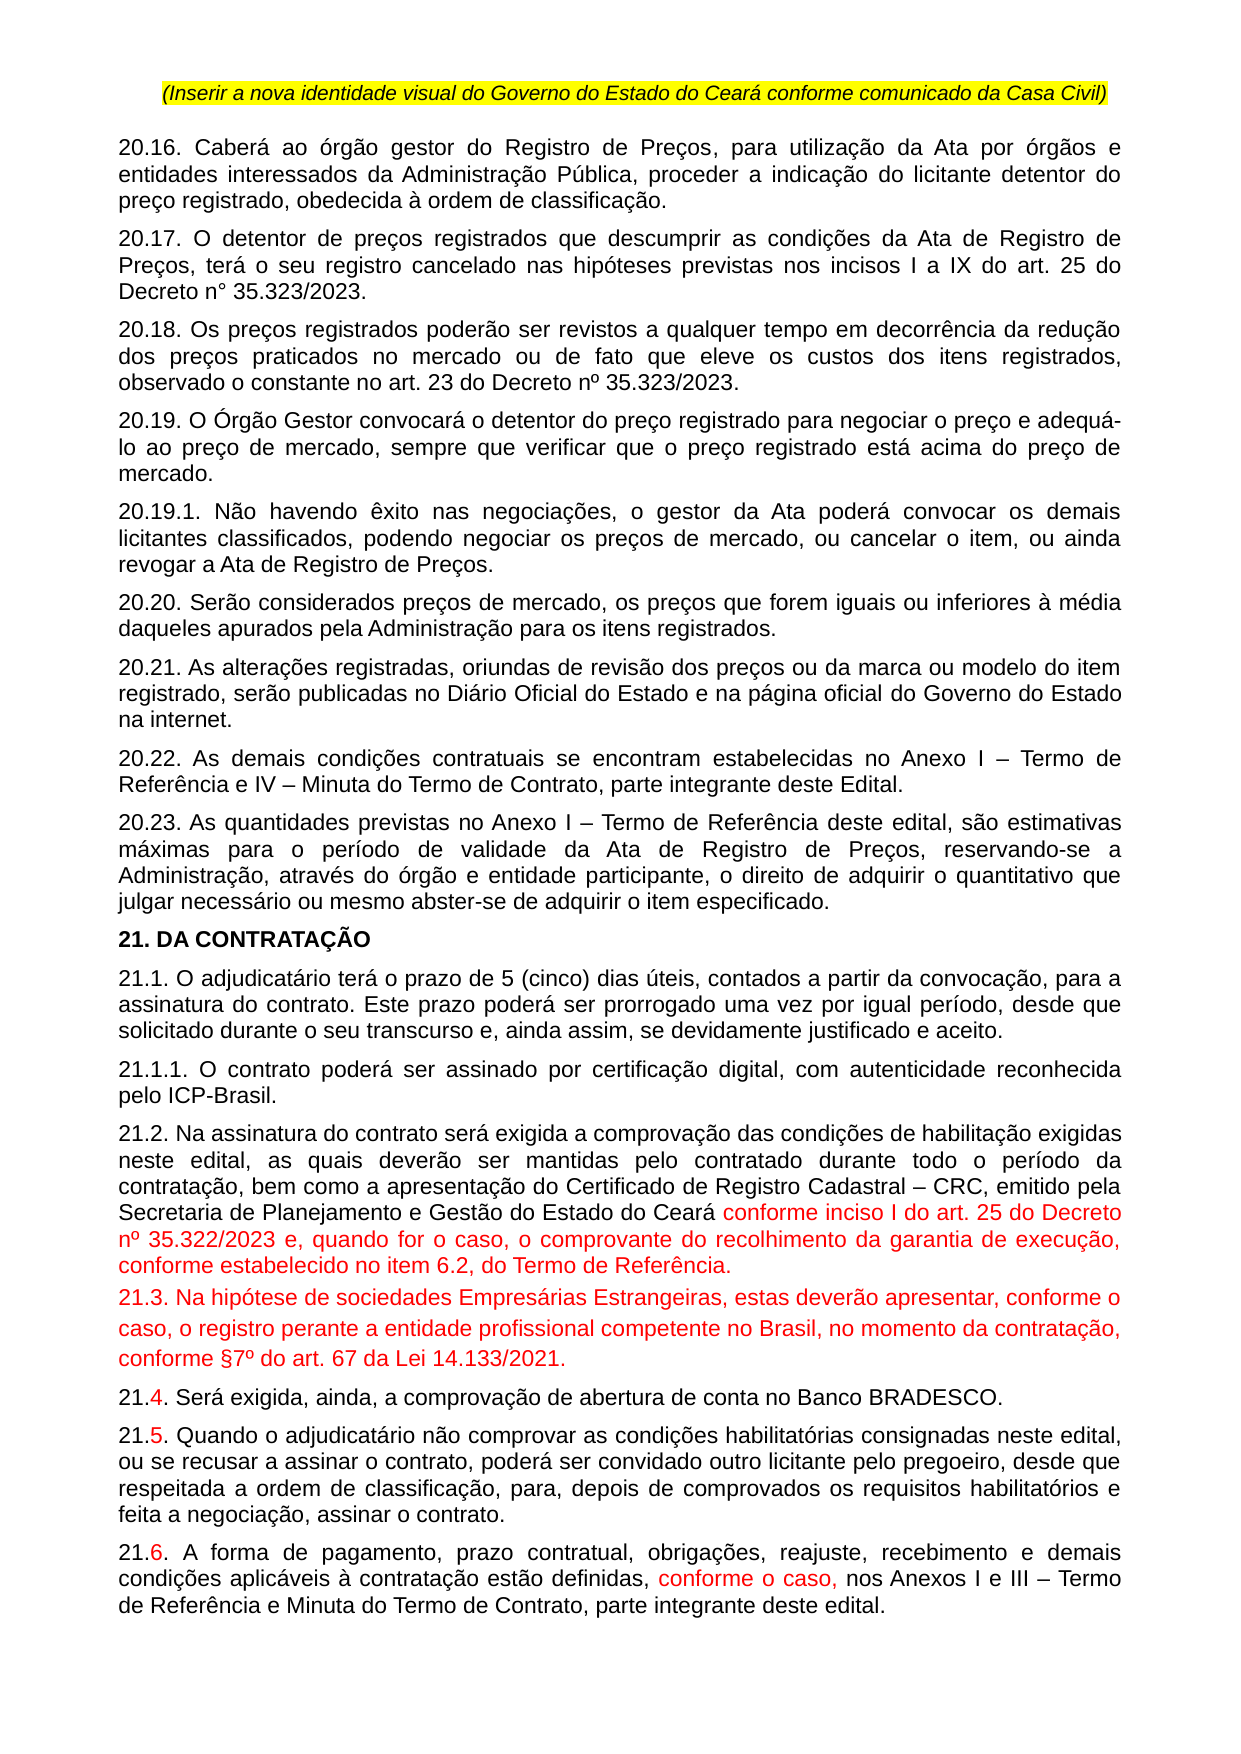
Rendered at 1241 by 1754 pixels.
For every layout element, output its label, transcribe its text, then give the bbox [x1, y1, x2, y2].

text 21.2. Na assinatura do contrato será exigida a comprovação das condições de habilitação exigidas neste edital, as quais deverão ser mantidas pelo contratado durante todo o período da contratação, bem como a apresentação do Certificado de Registro Cadastral – CRC, emitido pela Secretaria de Planejamento e Gestão do Estado do Ceará conforme inciso I do art. 25 do Decreto nº 35.322/2023 e, quando for o caso, o comprovante do recolhimento da garantia de execução, conforme estabelecido no item 6.2, do Termo de Referência. [118, 1120, 1122, 1278]
text 20.18. Os preços registrados poderão ser revistos a qualquer tempo em decorrência da redução dos preços praticados no mercado ou de fato que eleve os custos dos itens registrados, observado o constante no art. 23 do Decreto nº 35.323/2023. [118, 316, 1122, 395]
text 21. DA CONTRATAÇÃO [118, 926, 1122, 953]
text 21.3. Na hipótese de sociedades Empresárias Estrangeiras, estas deverão apresentar, conforme o caso, o registro perante a entidade profissional competente no Brasil, no momento da contratação, conforme §7º do art. 67 da Lei 14.133/2021. [118, 1284, 1122, 1371]
text 20.17. O detentor de preços registrados que descumprir as condições da Ata de Registro de Preços, terá o seu registro cancelado nas hipóteses previstas nos incisos I a IX do art. 25 do Decreto n° 35.323/2023. [118, 225, 1122, 304]
text 21.1. O adjudicatário terá o prazo de 5 (cinco) dias úteis, contados a partir da convocação, para a assinatura do contrato. Este prazo poderá ser prorrogado uma vez por igual período, desde que solicitado durante o seu transcurso e, ainda assim, se devidamente justificado e aceito. [118, 965, 1122, 1044]
text 20.20. Serão considerados preços de mercado, os preços que forem iguais ou inferiores à média daqueles apurados pela Administração para os itens registrados. [118, 589, 1122, 642]
text 21.1.1. O contrato poderá ser assinado por certificação digital, com autenticidade reconhecida pelo ICP-Brasil. [118, 1056, 1122, 1108]
text 20.19.1. Não havendo êxito nas negociações, o gestor da Ata poderá convocar os demais licitantes classificados, podendo negociar os preços de mercado, ou cancelar o item, ou ainda revogar a Ata de Registro de Preços. [118, 498, 1122, 577]
text 20.21. As alterações registradas, oriundas de revisão dos preços ou da marca ou modelo do item registrado, serão publicadas no Diário Oficial do Estado e na página oficial do Governo do Estado na internet. [118, 654, 1122, 733]
text 21.4. Será exigida, ainda, a comprovação de abertura de conta no Banco BRADESCO. [118, 1383, 1122, 1410]
text 20.22. As demais condições contratuais se encontram estabelecidas no Anexo I – Termo de Referência e IV – Minuta do Termo de Contrato, parte integrante deste Edital. [118, 744, 1122, 797]
text 20.16. Caberá ao órgão gestor do Registro de Preços, para utilização da Ata por órgãos e entidades interessados da Administração Pública, proceder a indicação do licitante detentor do preço registrado, obedecida à ordem de classificação. [118, 134, 1122, 213]
text 20.23. As quantidades previstas no Anexo I – Termo de Referência deste edital, são estimativas máximas para o período de validade da Ata de Registro de Preços, reservando-se a Administração, através do órgão e entidade participante, o direito de adquirir o quantitativo que julgar necessário ou mesmo abster-se de adquirir o item especificado. [118, 809, 1122, 914]
text 21.6. A forma de pagamento, prazo contratual, obrigações, reajuste, recebimento e demais condições aplicáveis à contratação estão definidas, conforme o caso, nos Anexos I e III – Termo de Referência e Minuta do Termo de Contrato, parte integrante deste edital. [118, 1539, 1122, 1618]
text 20.19. O Órgão Gestor convocará o detentor do preço registrado para negociar o preço e adequá-lo ao preço de mercado, sempre que verificar que o preço registrado está acima do preço de mercado. [118, 407, 1122, 486]
text 21.5. Quando o adjudicatário não comprovar as condições habilitatórias consignadas neste edital, ou se recusar a assinar o contrato, poderá ser convidado outro licitante pelo pregoeiro, desde que respeitada a ordem de classificação, para, depois de comprovados os requisitos habilitatórios e feita a negociação, assinar o contrato. [118, 1422, 1122, 1527]
